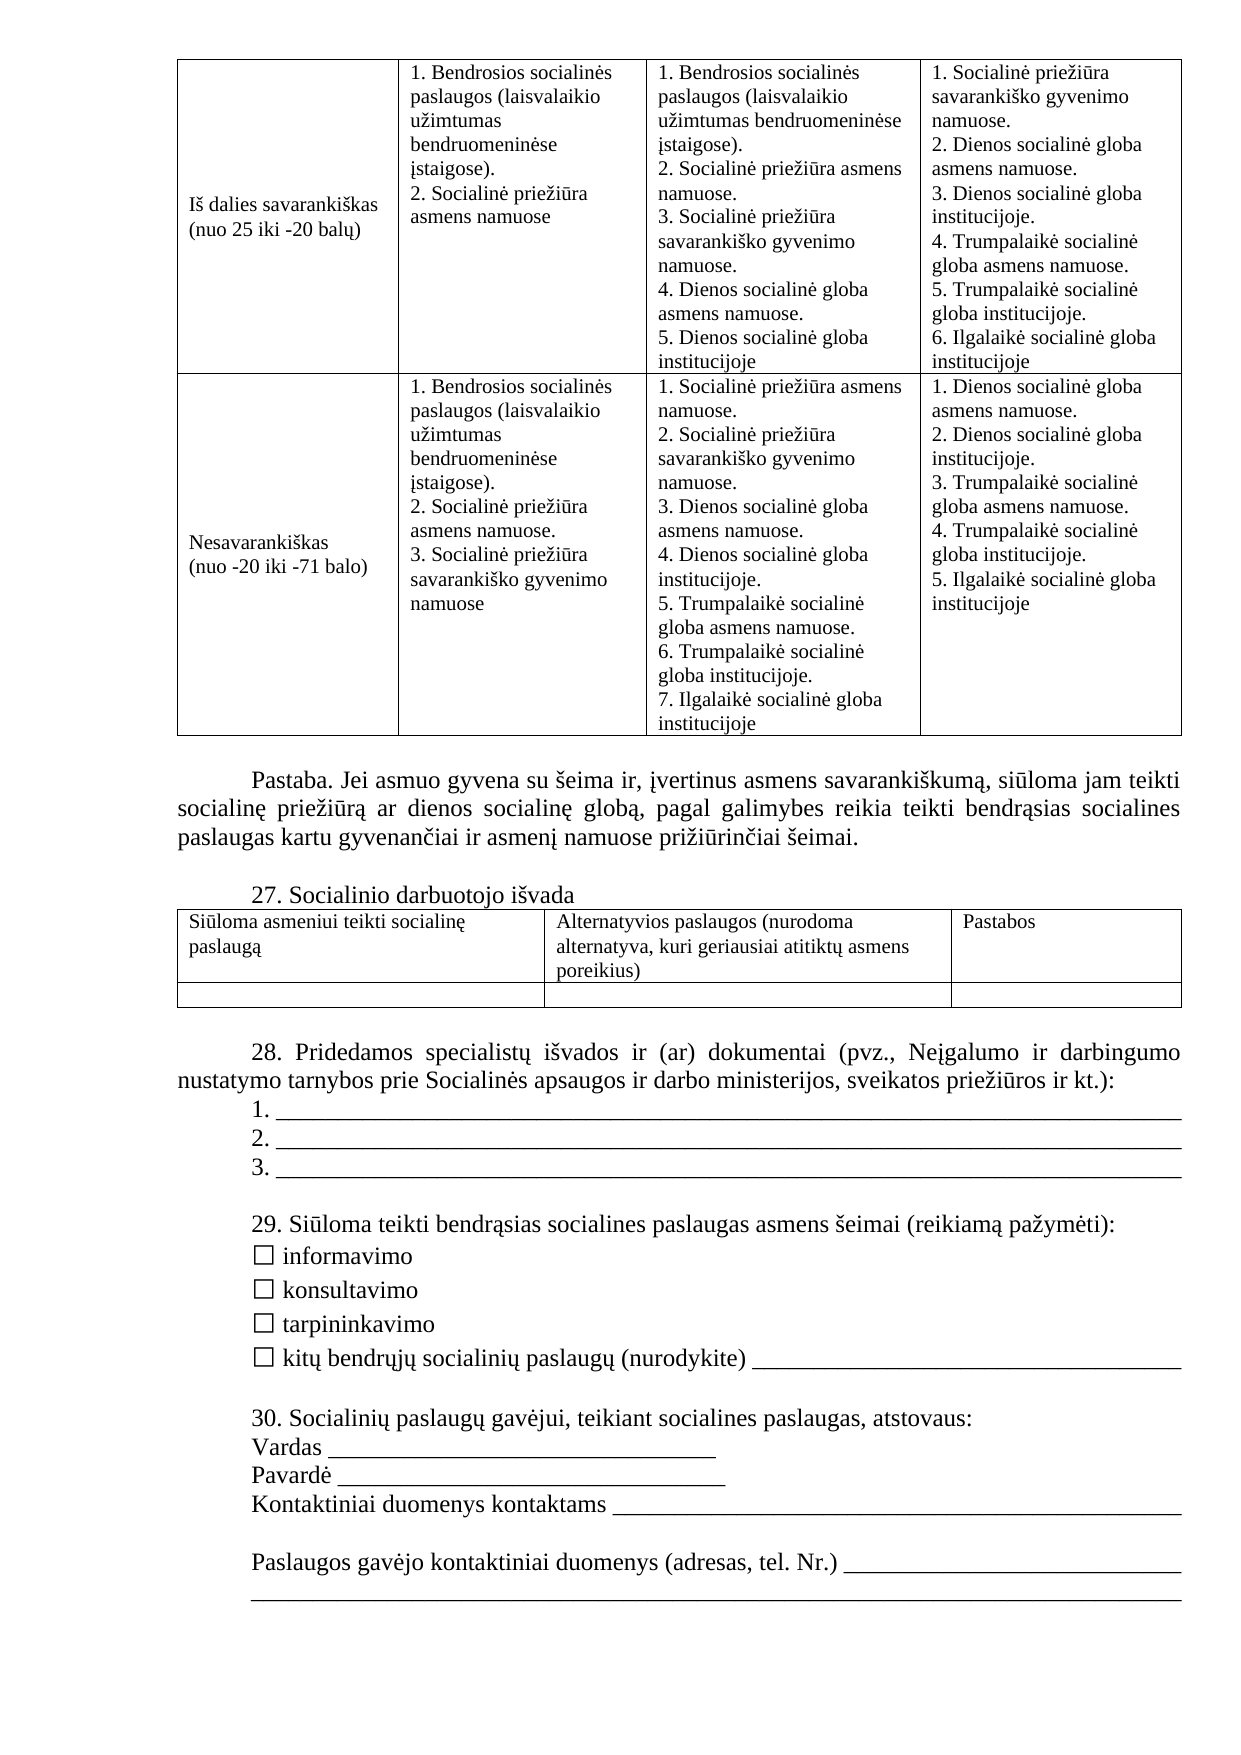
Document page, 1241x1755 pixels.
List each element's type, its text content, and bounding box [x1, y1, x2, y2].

table_cell [952, 983, 1181, 1007]
table_cell Nesavarankiškas (nuo -20 iki -71 balo) [178, 374, 398, 735]
text ⬜ informavimo [177, 1238, 1181, 1272]
text 1. [177, 1094, 1181, 1123]
text 3. [177, 1152, 1181, 1180]
table_cell 1. Bendrosios socialinės paslaugos (laisvalaikio užimtumas bendruomeninėse įstaigose). 2. Socialinė priežiūra asmens namuose [399, 60, 646, 373]
table_cell 1. Bendrosios socialinės paslaugos (laisvalaikio užimtumas bendruomeninėse įstaigose). 2. Socialinė priežiūra asmens namuose. 3. Socialinė priežiūra savarankiško gyvenimo namuose. 4. Dienos socialinė globa asmens namuose. 5. Dienos socialinė globa institucijoje [647, 60, 920, 373]
table_cell 1. Bendrosios socialinės paslaugos (laisvalaikio užimtumas bendruomeninėse įstaigose). 2. Socialinė priežiūra asmens namuose. 3. Socialinė priežiūra savarankiško gyvenimo namuose [399, 374, 646, 735]
text Pavardė _______________________________ [177, 1460, 1181, 1489]
table_cell Iš dalies savarankiškas (nuo 25 iki -20 balų) [178, 60, 398, 373]
table_cell 1. Socialinė priežiūra savarankiško gyvenimo namuose. 2. Dienos socialinė globa asmens namuose. 3. Dienos socialinė globa institucijoje. 4. Trumpalaikė socialinė globa asmens namuose. 5. Trumpalaikė socialinė globa institucijoje. 6. Ilgalaikė socialinė globa institucijoje [921, 60, 1181, 373]
text 28. Pridedamos specialistų išvados ir (ar) dokumentai (pvz., Neįgalumo ir darbingumo nustatymo tarnybos prie Socialinės apsaugos ir darbo ministerijos, sveikatos priežiūros ir kt.): [177, 1037, 1181, 1094]
table_header Pastabos [952, 910, 1181, 982]
table_cell 1. Dienos socialinė globa asmens namuose. 2. Dienos socialinė globa institucijoje. 3. Trumpalaikė socialinė globa asmens namuose. 4. Trumpalaikė socialinė globa institucijoje. 5. Ilgalaikė socialinė globa institucijoje [921, 374, 1181, 735]
text 27. Socialinio darbuotojo išvada [177, 880, 1181, 908]
text Vardas _______________________________ [177, 1432, 1181, 1460]
table_cell [178, 983, 544, 1007]
table_cell 1. Socialinė priežiūra asmens namuose. 2. Socialinė priežiūra savarankiško gyvenimo namuose. 3. Dienos socialinė globa asmens namuose. 4. Dienos socialinė globa institucijoje. 5. Trumpalaikė socialinė globa asmens namuose. 6. Trumpalaikė socialinė globa institucijoje. 7. Ilgalaikė socialinė globa institucijoje [647, 374, 920, 735]
text Kontaktiniai duomenys kontaktams [177, 1489, 1181, 1518]
table_header Alternatyvios paslaugos (nurodoma alternatyva, kuri geriausiai atitiktų asmens poreikius) [545, 910, 951, 982]
text Pastaba. Jei asmuo gyvena su šeima ir, įvertinus asmens savarankiškumą, siūloma jam teikti socialinę priežiūrą ar dienos socialinę globą, pagal galimybes reikia teikti bendrąsias socialines paslaugas kartu gyvenančiai ir asmenį namuose prižiūrinčiai šeimai. [177, 765, 1181, 851]
table_header Siūloma asmeniui teikti socialinę paslaugą [178, 910, 544, 982]
text ⬜ konsultavimo [177, 1272, 1181, 1306]
text ⬜ kitų bendrųjų socialinių paslaugų (nurodykite) [177, 1340, 1181, 1374]
text 29. Siūloma teikti bendrąsias socialines paslaugas asmens šeimai (reikiamą pažymėti): [177, 1209, 1181, 1238]
text 2. [177, 1123, 1181, 1152]
text ⬜ tarpininkavimo [177, 1306, 1181, 1340]
table_cell [545, 983, 951, 1007]
text Paslaugos gavėjo kontaktiniai duomenys (adresas, tel. Nr.) [177, 1547, 1181, 1575]
text 30. Socialinių paslaugų gavėjui, teikiant socialines paslaugas, atstovaus: [177, 1403, 1181, 1432]
